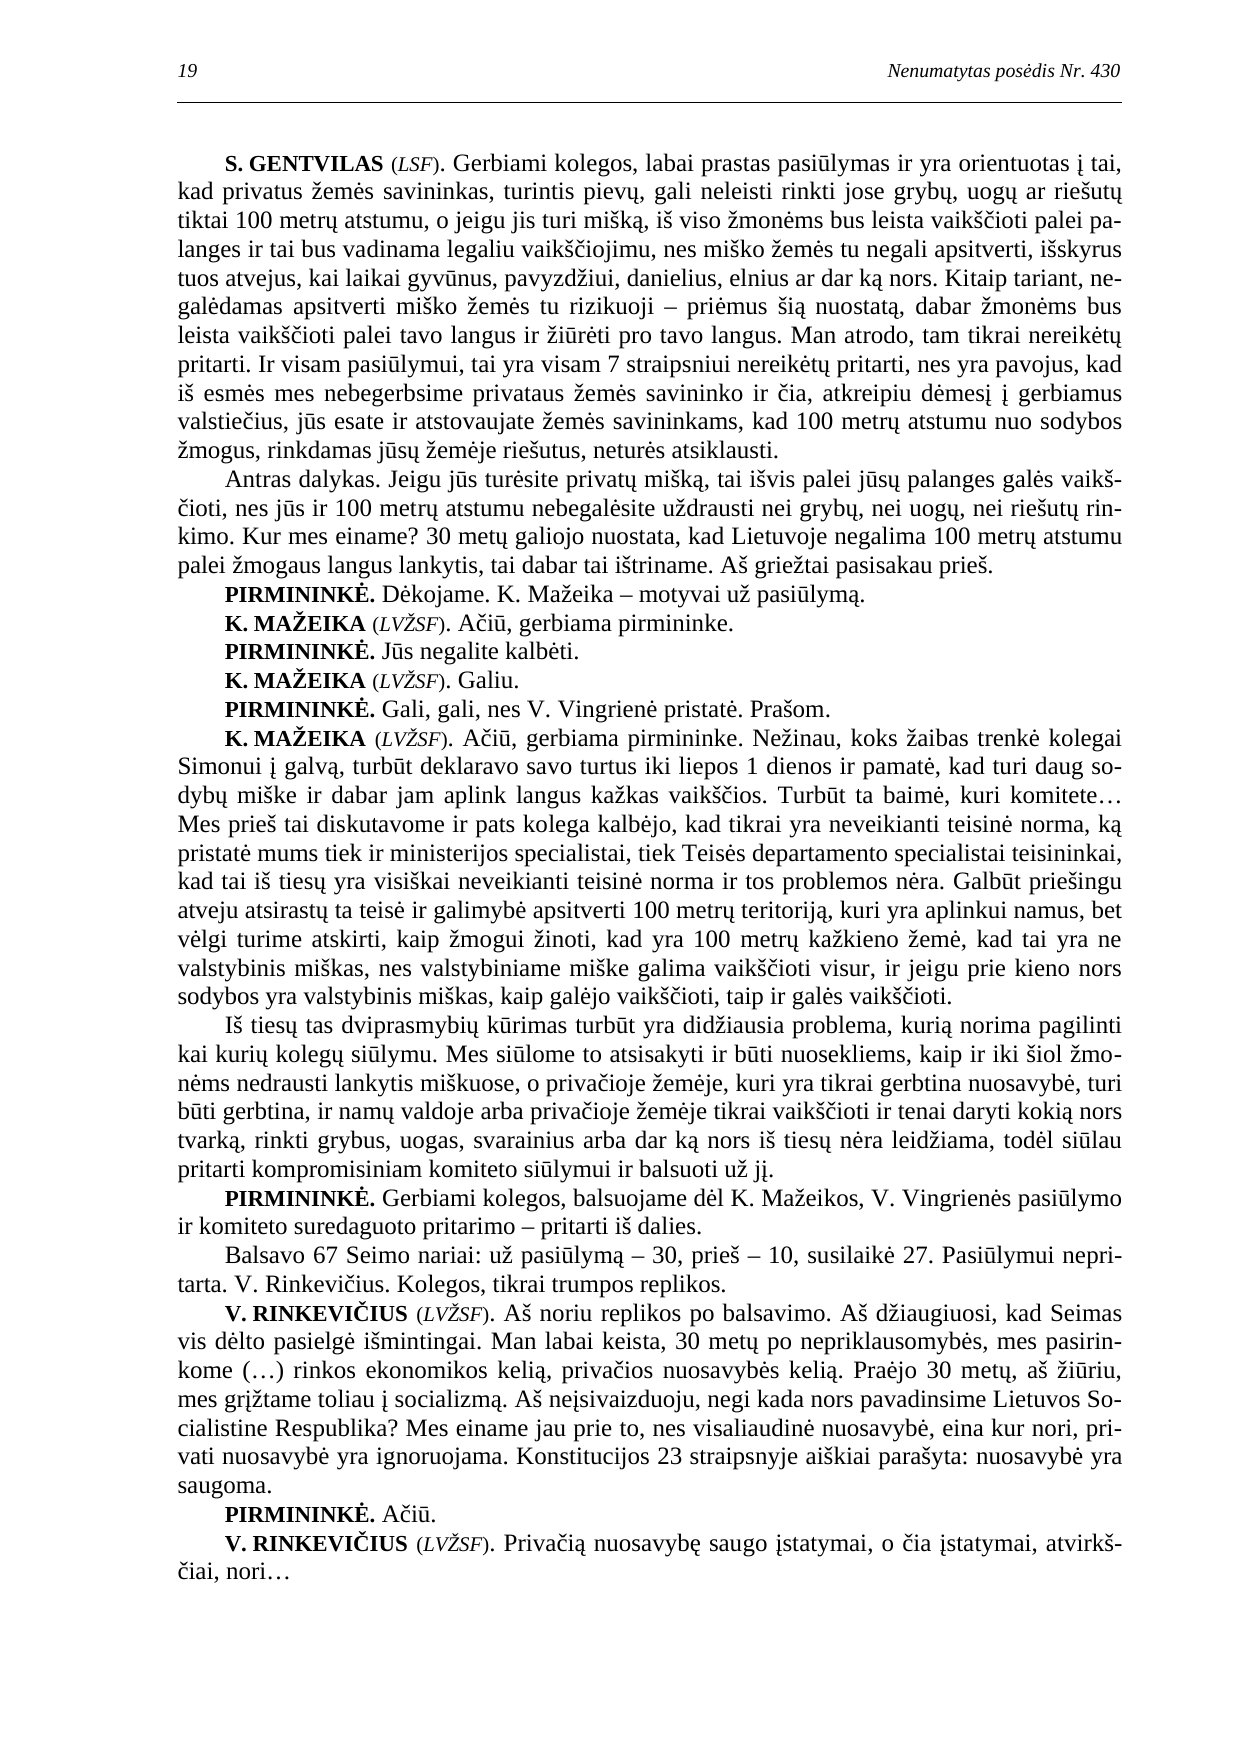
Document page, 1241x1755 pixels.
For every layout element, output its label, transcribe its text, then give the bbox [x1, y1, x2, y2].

text Bal­sa­vo 67 Sei­mo na­riai: už pa­siū­ly­mą – 30, prieš – 10, su­si­lai­kė 27. Pa­siū­ly­mui ne­pri­tar­ta. V. Rin­ke­vi­čius. Ko­le­gos, tik­rai trum­pos re­pli­kos. [177, 1240, 1122, 1298]
text PIRMININKĖ. Ga­li, ga­li, nes V. Ving­rie­nė pri­sta­tė. Pra­šom. [177, 694, 1122, 723]
text PIRMININKĖ. Ger­bia­mi ko­le­gos, bal­suo­ja­me dėl K. Ma­žei­kos, V. Ving­rie­nės pa­siū­ly­mo ir ko­mi­te­to su­re­da­guo­to pri­ta­ri­mo – pri­tar­ti iš da­lies. [177, 1183, 1122, 1240]
text Ant­ras da­ly­kas. Jei­gu jūs tu­rė­si­te pri­va­tų miš­ką, tai iš­vis pa­lei jū­sų pa­lan­ges ga­lės vaikš­čio­ti, nes jūs ir 100 met­rų at­stu­mu ne­be­ga­lė­si­te už­draus­ti nei gry­bų, nei uo­gų, nei rie­šu­tų rin­ki­mo. Kur mes ei­na­me? 30 me­tų ga­lio­jo nuo­sta­ta, kad Lie­tu­vo­je ne­ga­li­ma 100 met­rų at­stu­mu pa­lei žmo­gaus lan­gus lan­ky­tis, tai da­bar tai iš­tri­na­me. Aš griež­tai pa­si­sa­kau prieš. [177, 464, 1122, 579]
text PIRMININKĖ. Ačiū. [177, 1499, 1122, 1528]
text PIRMININKĖ. Jūs ne­ga­li­te kal­bė­ti. [177, 636, 1122, 665]
text K. MAŽEIKA (LVŽSF). Ačiū, ger­bia­ma pir­mi­nin­ke. [177, 608, 1122, 636]
text PIRMININKĖ. Dė­ko­ja­me. K. Ma­žei­ka – mo­ty­vai už pa­siū­ly­mą. [177, 579, 1122, 608]
text Iš tie­sų tas dvi­pras­my­bių kū­ri­mas tur­būt yra di­džiau­sia pro­ble­ma, ku­rią no­ri­ma pa­gi­lin­ti kai ku­rių ko­le­gų siū­ly­mu. Mes siū­lo­me to at­si­sa­ky­ti ir bū­ti nuo­sek­liems, kaip ir iki šiol žmo­nėms ne­draus­ti lan­ky­tis miš­kuo­se, o pri­va­čio­je že­mė­je, ku­ri yra tik­rai gerb­ti­na nuo­sa­vy­bė, tu­ri bū­ti gerb­ti­na, ir na­mų val­do­je ar­ba pri­va­čio­je že­mė­je tik­rai vaikš­čio­ti ir te­nai da­ry­ti ko­kią nors tvar­ką, rink­ti gry­bus, uo­gas, sva­rai­nius ar­ba dar ką nors iš tie­sų nė­ra lei­džia­ma, to­dėl siū­lau pri­tar­ti kom­pro­mi­si­niam ko­mi­te­to siū­ly­mui ir bal­suo­ti už jį. [177, 1010, 1122, 1183]
text S. GENTVILAS (LSF). Ger­bia­mi ko­le­gos, la­bai pras­tas pa­siū­ly­mas ir yra orien­tuo­tas į tai, kad pri­va­tus že­mės sa­vi­nin­kas, tu­rin­tis pie­vų, ga­li ne­leis­ti rink­ti jo­se gry­bų, uo­gų ar rie­šu­tų tik­tai 100 met­rų at­stu­mu, o jei­gu jis tu­ri miš­ką, iš vi­so žmo­nėms bus leis­ta vaikš­čio­ti pa­lei pa­lan­ges ir tai bus va­di­na­ma le­ga­liu vaikš­čio­ji­mu, nes miš­ko že­mės tu ne­ga­li ap­si­tver­ti, iš­sky­rus tuos at­ve­jus, kai lai­kai gy­vū­nus, pa­vyz­džiui, da­nie­lius, el­nius ar dar ką nors. Ki­taip ta­riant, ne­ga­lė­da­mas ap­si­tver­ti miš­ko že­mės tu ri­zi­kuo­ji – pri­ėmus šią nuo­sta­tą, da­bar žmo­nėms bus leis­ta vaikš­čio­ti pa­lei ta­vo lan­gus ir žiū­rė­ti pro ta­vo lan­gus. Man at­ro­do, tam tik­rai ne­rei­kė­tų pri­tar­ti. Ir vi­sam pa­siū­ly­mui, tai yra vi­sam 7 straips­niui ne­rei­kė­tų pri­tar­ti, nes yra pa­vo­jus, kad iš es­mės mes ne­be­gerb­si­me pri­va­taus že­mės sa­vi­nin­ko ir čia, at­krei­piu dė­me­sį į ger­bia­mus vals­tie­čius, jūs esa­te ir at­sto­vau­ja­te že­mės sa­vi­nin­kams, kad 100 met­rų at­stu­mu nuo so­dy­bos žmo­gus, rink­da­mas jū­sų že­mė­je rie­šu­tus, ne­tu­rės at­si­klaus­ti. [177, 148, 1122, 464]
text K. MAŽEIKA (LVŽSF). Ačiū, ger­bia­ma pir­mi­nin­ke. Ne­ži­nau, koks žai­bas tren­kė ko­le­gai Si­mo­nui į gal­vą, tur­būt de­kla­ra­vo sa­vo tur­tus iki lie­pos 1 die­nos ir pa­ma­tė, kad tu­ri daug so­dy­bų miš­ke ir da­bar jam ap­link lan­gus kaž­kas vaikš­čios. Tur­būt ta bai­mė, ku­ri ko­mi­te­te… Mes prieš tai dis­ku­ta­vo­me ir pats ko­le­ga kal­bė­jo, kad tik­rai yra ne­vei­kian­ti tei­si­nė nor­ma, ką pri­sta­tė mums tiek ir mi­nis­te­ri­jos spe­cia­lis­tai, tiek Tei­sės de­par­ta­men­to spe­cia­lis­tai tei­si­nin­kai, kad tai iš tie­sų yra vi­siš­kai ne­vei­kian­ti tei­si­nė nor­ma ir tos pro­ble­mos nė­ra. Gal­būt prie­šin­gu at­ve­ju at­si­ras­tų ta tei­sė ir ga­li­my­bė ap­si­tver­ti 100 met­rų te­ri­to­ri­ją, ku­ri yra ap­lin­kui na­mus, bet vėl­gi tu­ri­me at­skir­ti, kaip žmo­gui ži­no­ti, kad yra 100 met­rų kaž­kie­no že­mė, kad tai yra ne vals­ty­bi­nis miš­kas, nes vals­ty­bi­nia­me miš­ke ga­li­ma vaikš­čio­ti vi­sur, ir jei­gu prie kie­no nors so­dy­bos yra vals­ty­bi­nis miš­kas, kaip ga­lė­jo vaikš­čio­ti, taip ir ga­lės vaikš­čio­ti. [177, 723, 1122, 1010]
text V. RINKEVIČIUS (LVŽSF). Pri­va­čią nuo­sa­vy­bę sau­go įsta­ty­mai, o čia įsta­ty­mai, at­virkš­čiai, no­ri… [177, 1528, 1122, 1585]
text V. RINKEVIČIUS (LVŽSF). Aš no­riu re­pli­kos po bal­sa­vi­mo. Aš džiau­giuo­si, kad Sei­mas vis dėl­to pa­si­el­gė iš­min­tin­gai. Man la­bai keis­ta, 30 me­tų po ne­pri­klau­so­my­bės, mes pa­si­rin­kome (…) rin­kos eko­no­mi­kos ke­lią, pri­va­čios nuo­sa­vy­bės ke­lią. Pra­ėjo 30 me­tų, aš žiū­riu, mes grįž­ta­me to­liau į so­cia­liz­mą. Aš ne­įsi­vaiz­duo­ju, ne­gi ka­da nors pa­va­din­si­me Lie­tu­vos So­cia­lis­ti­ne Res­pub­li­ka? Mes ei­na­me jau prie to, nes vi­sa­liau­di­nė nuo­sa­vy­bė, ei­na kur no­ri, pri­va­ti nuo­sa­vy­bė yra ig­no­ruo­ja­ma. Kon­sti­tu­ci­jos 23 straips­ny­je aiš­kiai pa­ra­šy­ta: nuo­sa­vy­bė yra sau­go­ma. [177, 1298, 1122, 1499]
text K. MAŽEIKA (LVŽSF). Ga­liu. [177, 665, 1122, 694]
